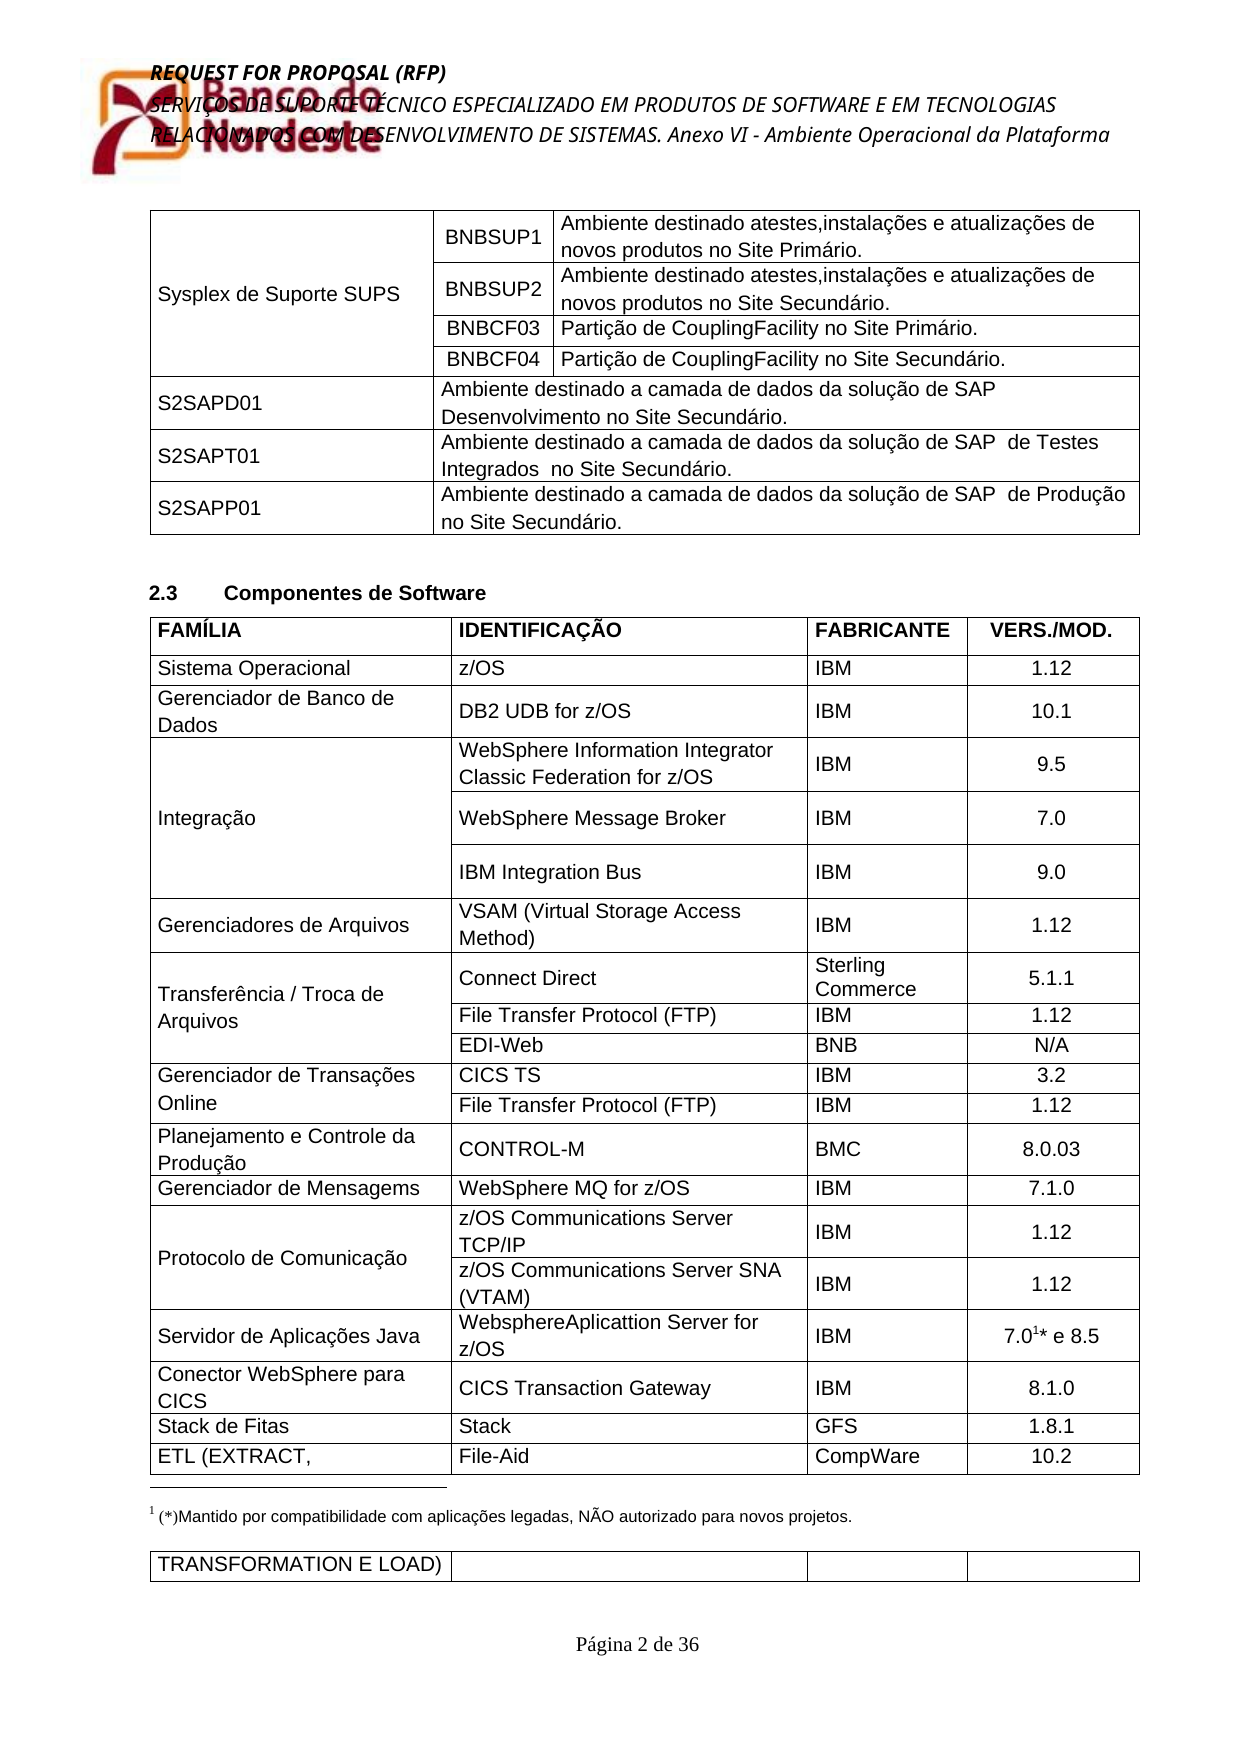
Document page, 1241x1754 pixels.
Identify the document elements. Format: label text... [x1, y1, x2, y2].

table_cell BNBCF03 [434, 316, 553, 346]
table_cell IBM [808, 686, 967, 737]
table_cell IBM [808, 792, 967, 844]
table_cell File Transfer Protocol (FTP) [452, 1004, 807, 1033]
table_cell Gerenciadores de Arquivos [151, 899, 451, 952]
table_cell CONTROL-M [452, 1124, 807, 1175]
table_cell IBM [808, 1004, 967, 1033]
table_cell S2SAPP01 [151, 482, 433, 534]
table_cell 3.2 [968, 1064, 1139, 1093]
table_cell BNBSUP2 [434, 263, 553, 315]
table_cell WebsphereAplicattion Server for z/OS [452, 1310, 807, 1361]
table_cell CICS Transaction Gateway [452, 1362, 807, 1413]
table_cell z/OS Communications Server SNA (VTAM) [452, 1258, 807, 1309]
table_cell 1.8.1 [968, 1414, 1139, 1443]
table_header [808, 1552, 967, 1581]
table_header FAMÍLIA [151, 618, 451, 655]
table_cell IBM [808, 899, 967, 952]
table_cell Sistema Operacional [151, 656, 451, 685]
table_cell z/OS Communications Server TCP/IP [452, 1206, 807, 1257]
table_cell Ambiente destinado atestes,instalações e atualizações de novos produtos no Site Primário. [554, 211, 1139, 262]
subtitle 2.3 Componentes de Software [148, 580, 1126, 604]
table_cell Conector WebSphere para CICS [151, 1362, 451, 1413]
table_cell Gerenciador de Transações Online [151, 1064, 451, 1123]
table_cell IBM [808, 1310, 967, 1361]
table_cell Ambiente destinado a camada de dados da solução de SAP de Testes Integrados no Site Secundário. [434, 430, 1139, 481]
table_cell File-Aid [452, 1444, 807, 1473]
table_cell Transferência / Troca de Arquivos [151, 953, 451, 1063]
table_header [968, 1552, 1139, 1581]
table_cell CompWare [808, 1444, 967, 1473]
table_cell WebSphere Message Broker [452, 792, 807, 844]
table_cell S2SAPT01 [151, 430, 433, 481]
table_cell IBM [808, 1206, 967, 1257]
table_cell 1.12 [968, 656, 1139, 685]
table_cell BNBCF04 [434, 347, 553, 376]
table_header TRANSFORMATION E LOAD) [151, 1552, 451, 1581]
table_cell IBM [808, 656, 967, 685]
table_cell Partição de CouplingFacility no Site Primário. [554, 316, 1139, 346]
table_cell BMC [808, 1124, 967, 1175]
table_cell Sterling Commerce [808, 953, 967, 1002]
table_header FABRICANTE [808, 618, 967, 655]
table_cell 8.1.0 [968, 1362, 1139, 1413]
table_cell IBM [808, 1094, 967, 1123]
table_cell 1.12 [968, 899, 1139, 952]
table_header IDENTIFICAÇÃO [452, 618, 807, 655]
table_cell 9.5 [968, 738, 1139, 791]
table_cell Planejamento e Controle da Produção [151, 1124, 451, 1175]
table_cell 10.1 [968, 686, 1139, 737]
table_cell 5.1.1 [968, 953, 1139, 1002]
table_cell VSAM (Virtual Storage Access Method) [452, 899, 807, 952]
table_cell Stack de Fitas [151, 1414, 451, 1443]
table_cell Ambiente destinado atestes,instalações e atualizações de novos produtos no Site Secundário. [554, 263, 1139, 315]
table_cell Servidor de Aplicações Java [151, 1310, 451, 1361]
table_cell 7.1.0 [968, 1176, 1139, 1205]
table_header VERS./MOD. [968, 618, 1139, 655]
table_cell 7.01* e 8.5 [968, 1310, 1139, 1361]
table_cell Partição de CouplingFacility no Site Secundário. [554, 347, 1139, 376]
table_cell Gerenciador de Mensagems [151, 1176, 451, 1205]
table_cell z/OS [452, 656, 807, 685]
picture [388, 99, 393, 111]
table_cell IBM [808, 1362, 967, 1413]
table_cell 8.0.03 [968, 1124, 1139, 1175]
table_cell Gerenciador de Banco de Dados [151, 686, 451, 737]
table_cell Stack [452, 1414, 807, 1443]
table_cell 7.0 [968, 792, 1139, 844]
table_cell IBM [808, 1064, 967, 1093]
table_cell Ambiente destinado a camada de dados da solução de SAP Desenvolvimento no Site Secundário. [434, 377, 1139, 429]
table_cell 1.12 [968, 1206, 1139, 1257]
table_cell 1.12 [968, 1258, 1139, 1309]
table_cell CICS TS [452, 1064, 807, 1093]
table_cell Protocolo de Comunicação [151, 1206, 451, 1309]
table_cell Integração [151, 738, 451, 898]
table_cell 1.12 [968, 1094, 1139, 1123]
table_cell Ambiente destinado a camada de dados da solução de SAP de Produção no Site Secundário. [434, 482, 1139, 534]
table_cell DB2 UDB for z/OS [452, 686, 807, 737]
table_cell Connect Direct [452, 953, 807, 1002]
table_cell WebSphere MQ for z/OS [452, 1176, 807, 1205]
picture [80, 58, 393, 187]
table_cell File Transfer Protocol (FTP) [452, 1094, 807, 1123]
table_cell ETL (EXTRACT, [151, 1444, 451, 1473]
table_cell BNBSUP1 [434, 211, 553, 262]
table_cell Sysplex de Suporte SUPS [151, 211, 433, 376]
table_cell BNB [808, 1034, 967, 1063]
text 1 (*)Mantido por compatibilidade com aplicações legadas, NÃO autorizado para novos projetos. [148, 1503, 1126, 1527]
table_cell N/A [968, 1034, 1139, 1063]
table_cell 1.12 [968, 1004, 1139, 1033]
table_cell IBM [808, 845, 967, 898]
table_cell 10.2 [968, 1444, 1139, 1473]
table_cell WebSphere Information Integrator Classic Federation for z/OS [452, 738, 807, 791]
table_cell IBM [808, 1176, 967, 1205]
table_cell GFS [808, 1414, 967, 1443]
table_cell S2SAPD01 [151, 377, 433, 429]
table_header [452, 1552, 807, 1581]
table_cell IBM Integration Bus [452, 845, 807, 898]
table_cell IBM [808, 738, 967, 791]
table_cell IBM [808, 1258, 967, 1309]
table_cell 9.0 [968, 845, 1139, 898]
table_cell EDI-Web [452, 1034, 807, 1063]
